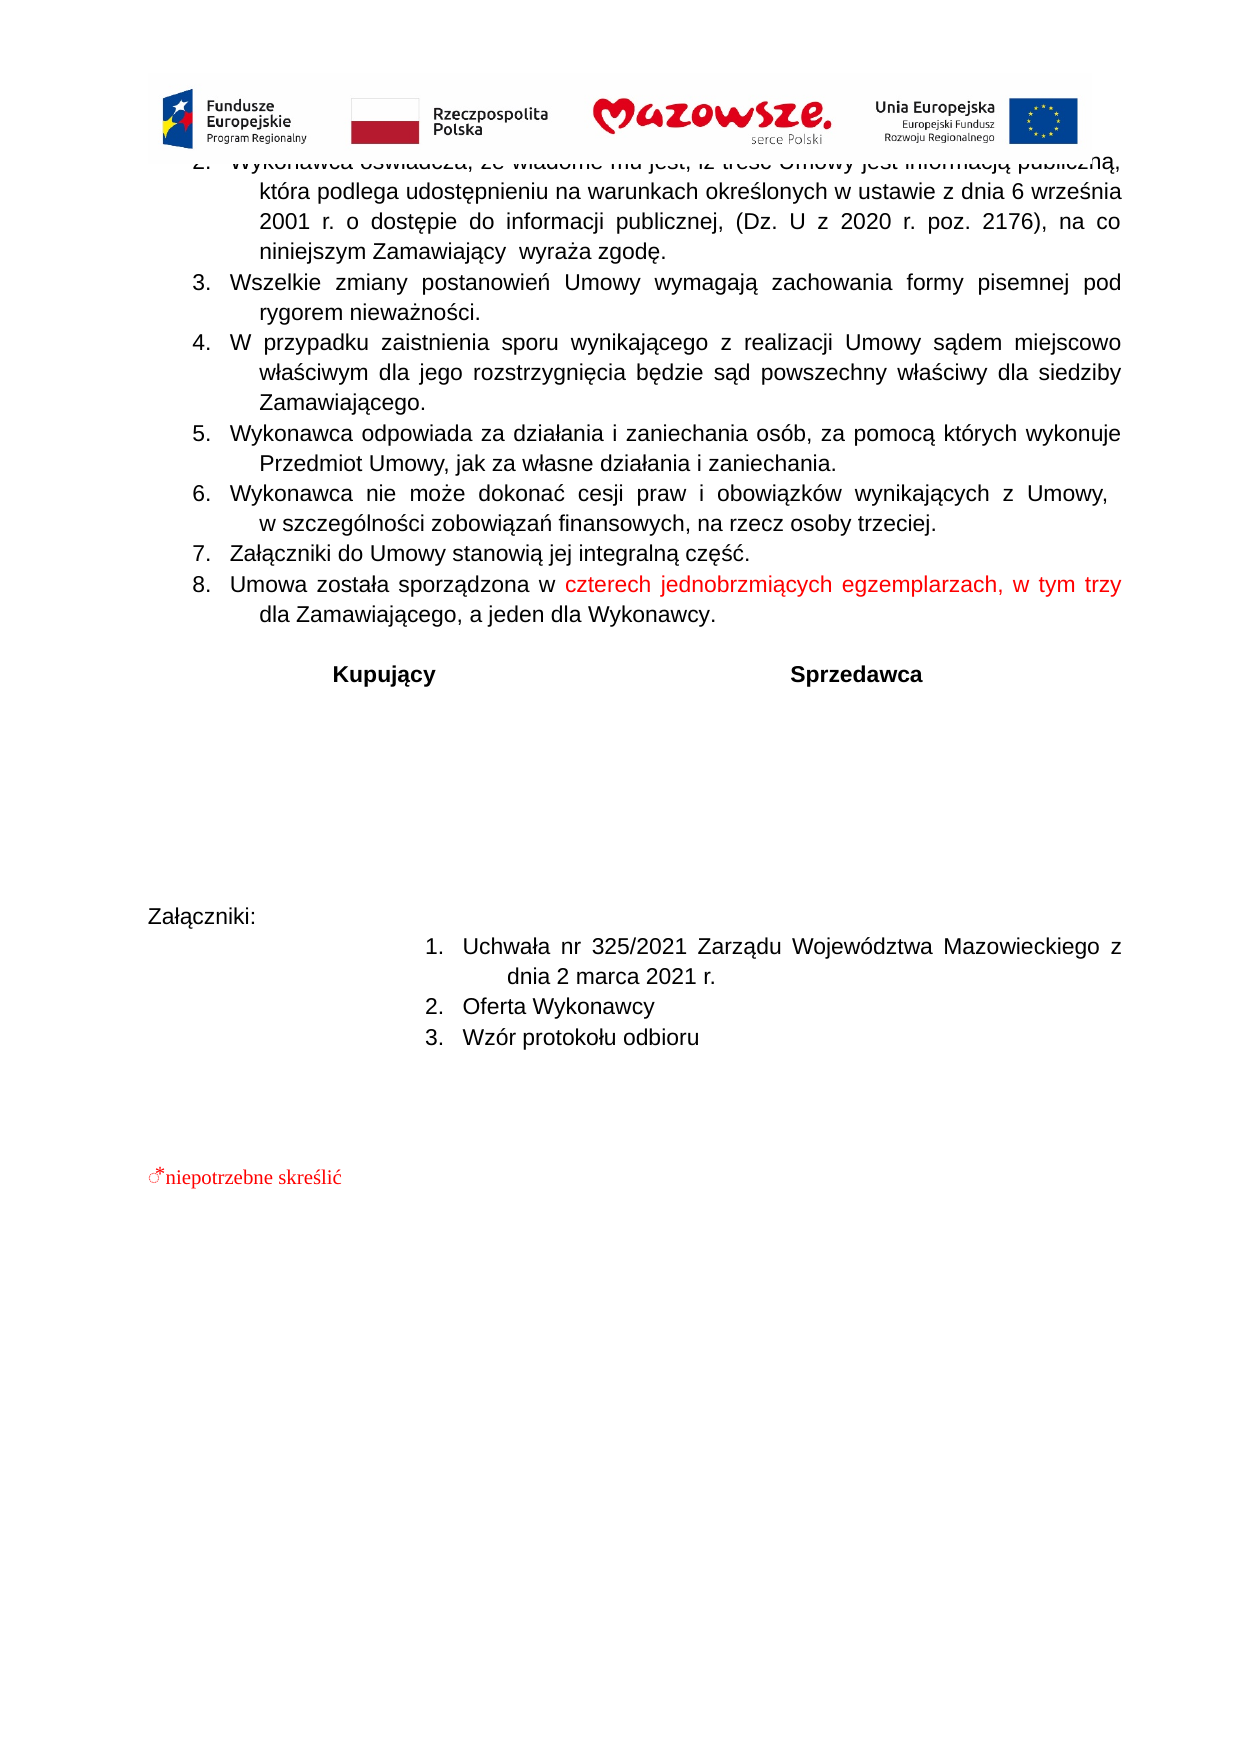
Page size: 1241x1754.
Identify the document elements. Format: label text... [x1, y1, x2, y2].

list Wykonawca odpowiada za działania i zaniechania osób, za pomocą których wykonuje Przedmiot Umowy, jak za własne działania i zaniechania. [192, 419, 1122, 476]
list Wykonawca oświadcza, że wiadome mu jest, iż treść Umowy jest informacją publiczną, która podlega udostępnieniu na warunkach określonych w ustawie z dnia 6 września 2001 r. o dostępie do informacji publicznej, (Dz. U z 2020 r. poz. 2176), na co niniejszym Zamawiający wyraża zgodę. [192, 148, 1122, 265]
list Oferta Wykonawcy [425, 993, 1122, 1019]
text Załączniki: [148, 903, 1122, 929]
list Wykonawca nie może dokonać cesji praw i obowiązków wynikających z Umowy, w szczególności zobowiązań finansowych, na rzecz osoby trzeciej. [192, 480, 1122, 537]
text ⃰ niepotrzebne skreślić [148, 1165, 1122, 1189]
list Wszelkie zmiany postanowień Umowy wymagają zachowania formy pisemnej pod rygorem nieważności. [192, 268, 1122, 325]
list W przypadku zaistnienia sporu wynikającego z realizacji Umowy sądem miejscowo właściwym dla jego rozstrzygnięcia będzie sąd powszechny właściwy dla siedziby Zamawiającego. [192, 329, 1122, 416]
list Uchwała nr 325/2021 Zarządu Województwa Mazowieckiego z dnia 2 marca 2021 r. [425, 933, 1122, 989]
list Załączniki do Umowy stanowią jej integralną część. [192, 540, 1122, 567]
list Umowa została sporządzona w czterech jednobrzmiących egzemplarzach, w tym trzy dla Zamawiającego, a jeden dla Wykonawcy. [192, 571, 1122, 627]
list Wzór protokołu odbioru [425, 1023, 1122, 1050]
table_header Sprzedawca [620, 661, 1092, 691]
table_header Kupujący [148, 661, 620, 691]
